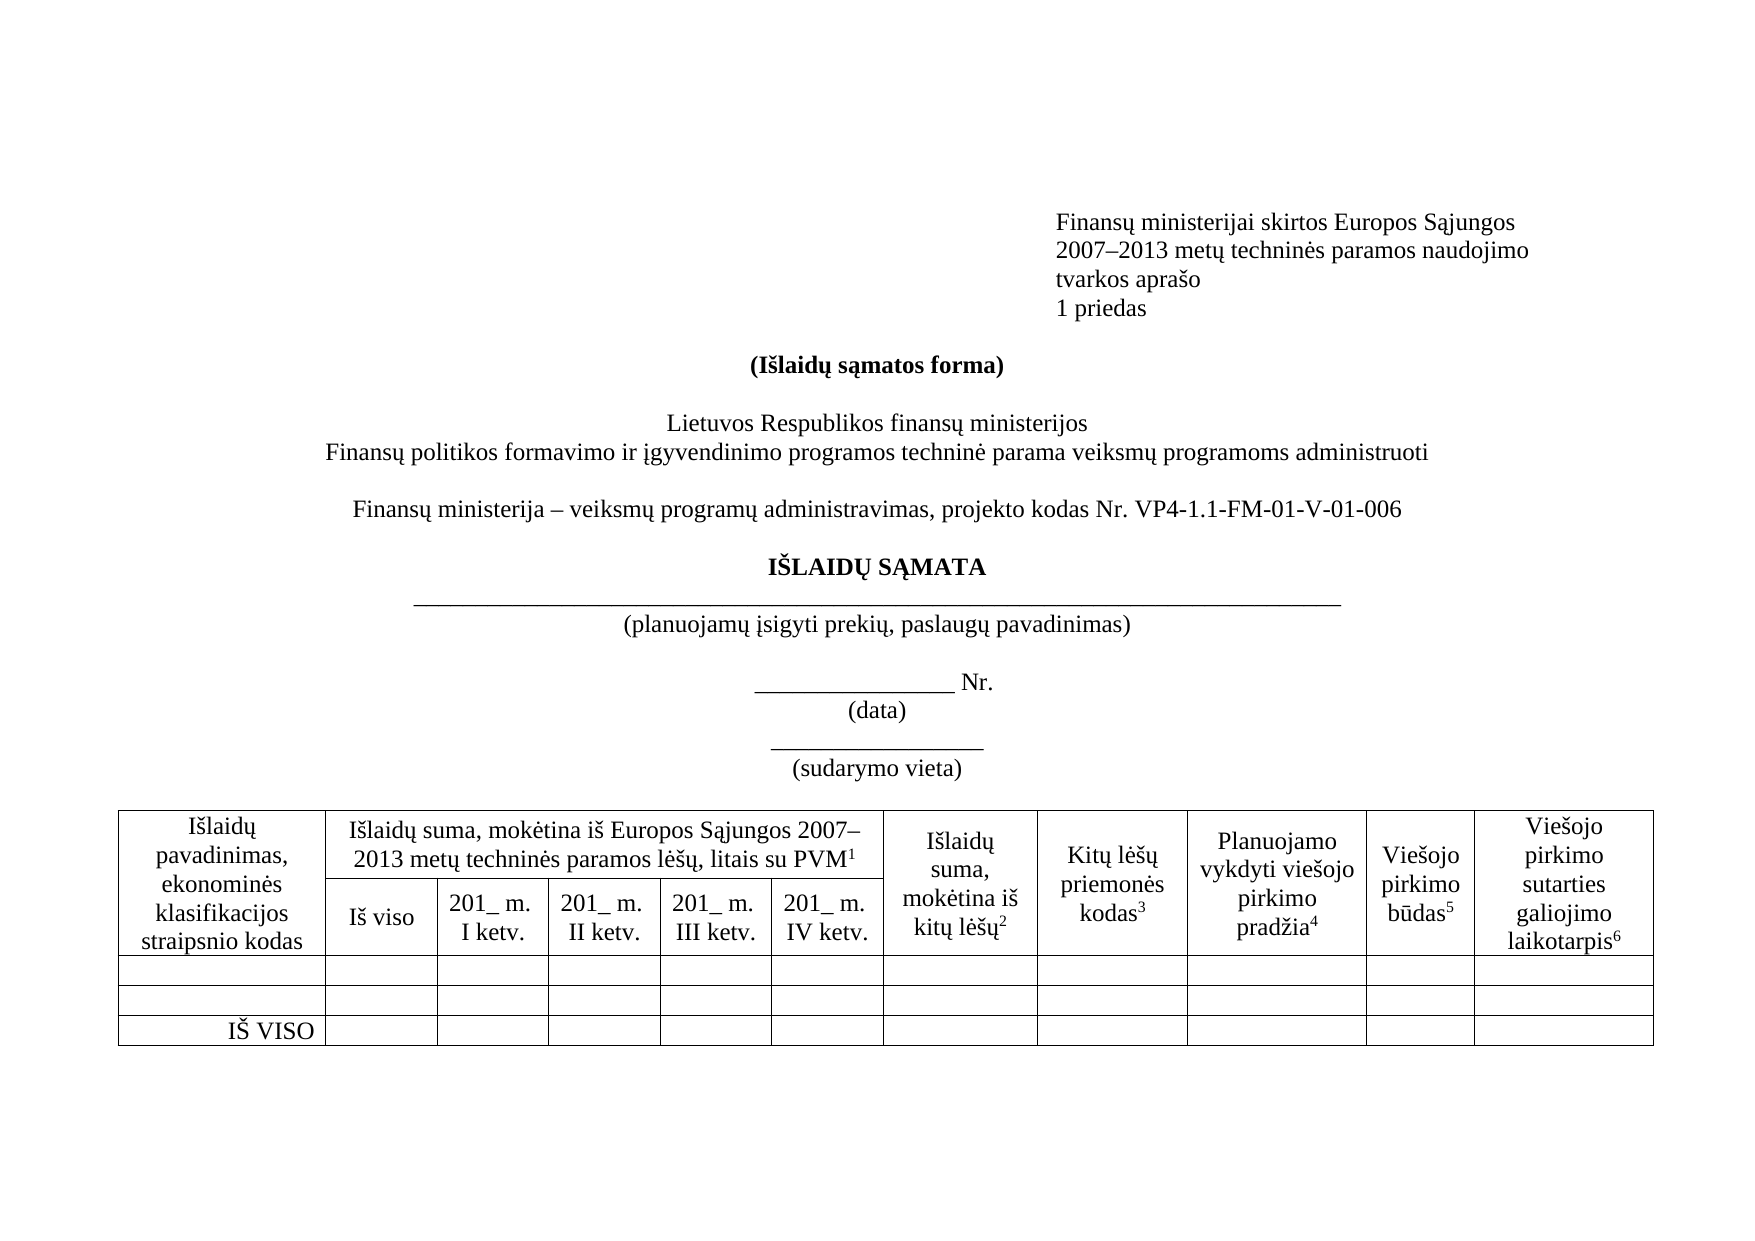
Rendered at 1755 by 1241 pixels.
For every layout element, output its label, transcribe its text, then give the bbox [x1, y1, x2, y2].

table_cell [549, 956, 660, 985]
table_header Planuojamo vykdyti viešojo pirkimo pradžia4 [1188, 811, 1366, 955]
table_cell [1038, 956, 1187, 985]
table_cell [884, 1016, 1037, 1044]
table_cell [1475, 1016, 1653, 1044]
table_header Viešojo pirkimo sutarties galiojimo laikotarpis6 [1475, 811, 1653, 955]
text Finansų politikos formavimo ir įgyvendinimo programos techninė parama veiksmų programoms administruoti [118, 437, 1636, 465]
table_header Išlaidų pavadinimas, ekonominės klasifikacijos straipsnio kodas [119, 811, 325, 955]
table_cell [661, 986, 771, 1015]
text (sudarymo vieta) [118, 753, 1636, 782]
table_cell [1188, 986, 1366, 1015]
table_cell [1475, 986, 1653, 1015]
table_cell [119, 986, 325, 1015]
text IŠLAIDŲ SĄMATA [118, 552, 1636, 580]
text ________________ Nr. [118, 667, 1636, 695]
text (planuojamų įsigyti prekių, paslaugų pavadinimas) [118, 609, 1636, 638]
table_header Kitų lėšų priemonės kodas3 [1038, 811, 1187, 955]
table_cell IŠ VISO [119, 1016, 325, 1044]
table_cell [661, 1016, 771, 1044]
table_cell [438, 956, 548, 985]
text (Išlaidų sąmatos forma) [118, 350, 1636, 379]
table_cell [549, 986, 660, 1015]
table_header Viešojo pirkimo būdas5 [1367, 811, 1474, 955]
text 2007–2013 metų techninės paramos naudojimo [1056, 235, 1636, 264]
table_cell 201_ m. IV ketv. [772, 879, 883, 955]
table_cell [119, 956, 325, 985]
table_cell [884, 956, 1037, 985]
text Lietuvos Respublikos finansų ministerijos [118, 408, 1636, 437]
table_cell [438, 1016, 548, 1044]
table_cell [1475, 956, 1653, 985]
text _________________ [118, 724, 1636, 753]
table_cell [1038, 1016, 1187, 1044]
table_cell [326, 1016, 437, 1044]
table_cell [1188, 956, 1366, 985]
text _ [118, 580, 1636, 609]
text Finansų ministerijai skirtos Europos Sąjungos [1056, 207, 1636, 235]
text tvarkos aprašo [1056, 264, 1636, 293]
table_cell 201_ m. I ketv. [438, 879, 548, 955]
table_cell Iš viso [326, 879, 437, 955]
table_cell 201_ m. II ketv. [549, 879, 660, 955]
table_cell [1367, 986, 1474, 1015]
table_cell [549, 1016, 660, 1044]
table_cell [772, 986, 883, 1015]
table_cell [1188, 1016, 1366, 1044]
table_cell [326, 956, 437, 985]
table_cell [772, 956, 883, 985]
text 1 priedas [1056, 293, 1636, 322]
table_cell [1038, 986, 1187, 1015]
table_cell [772, 1016, 883, 1044]
table_cell [661, 956, 771, 985]
table_cell [438, 986, 548, 1015]
table_cell 201_ m. III ketv. [661, 879, 771, 955]
table_header Išlaidų suma, mokėtina iš kitų lėšų2 [884, 811, 1037, 955]
table_cell [326, 986, 437, 1015]
table_cell [884, 986, 1037, 1015]
table_cell [1367, 956, 1474, 985]
text (data) [118, 695, 1636, 724]
text Finansų ministerija – veiksmų programų administravimas, projekto kodas Nr. VP4-1.1-FM-01-V-01-006 [118, 494, 1636, 523]
table_cell [1367, 1016, 1474, 1044]
table_header Išlaidų suma, mokėtina iš Europos Sąjungos 2007–2013 metų techninės paramos lėšų, litais su PVM1 [326, 811, 883, 877]
